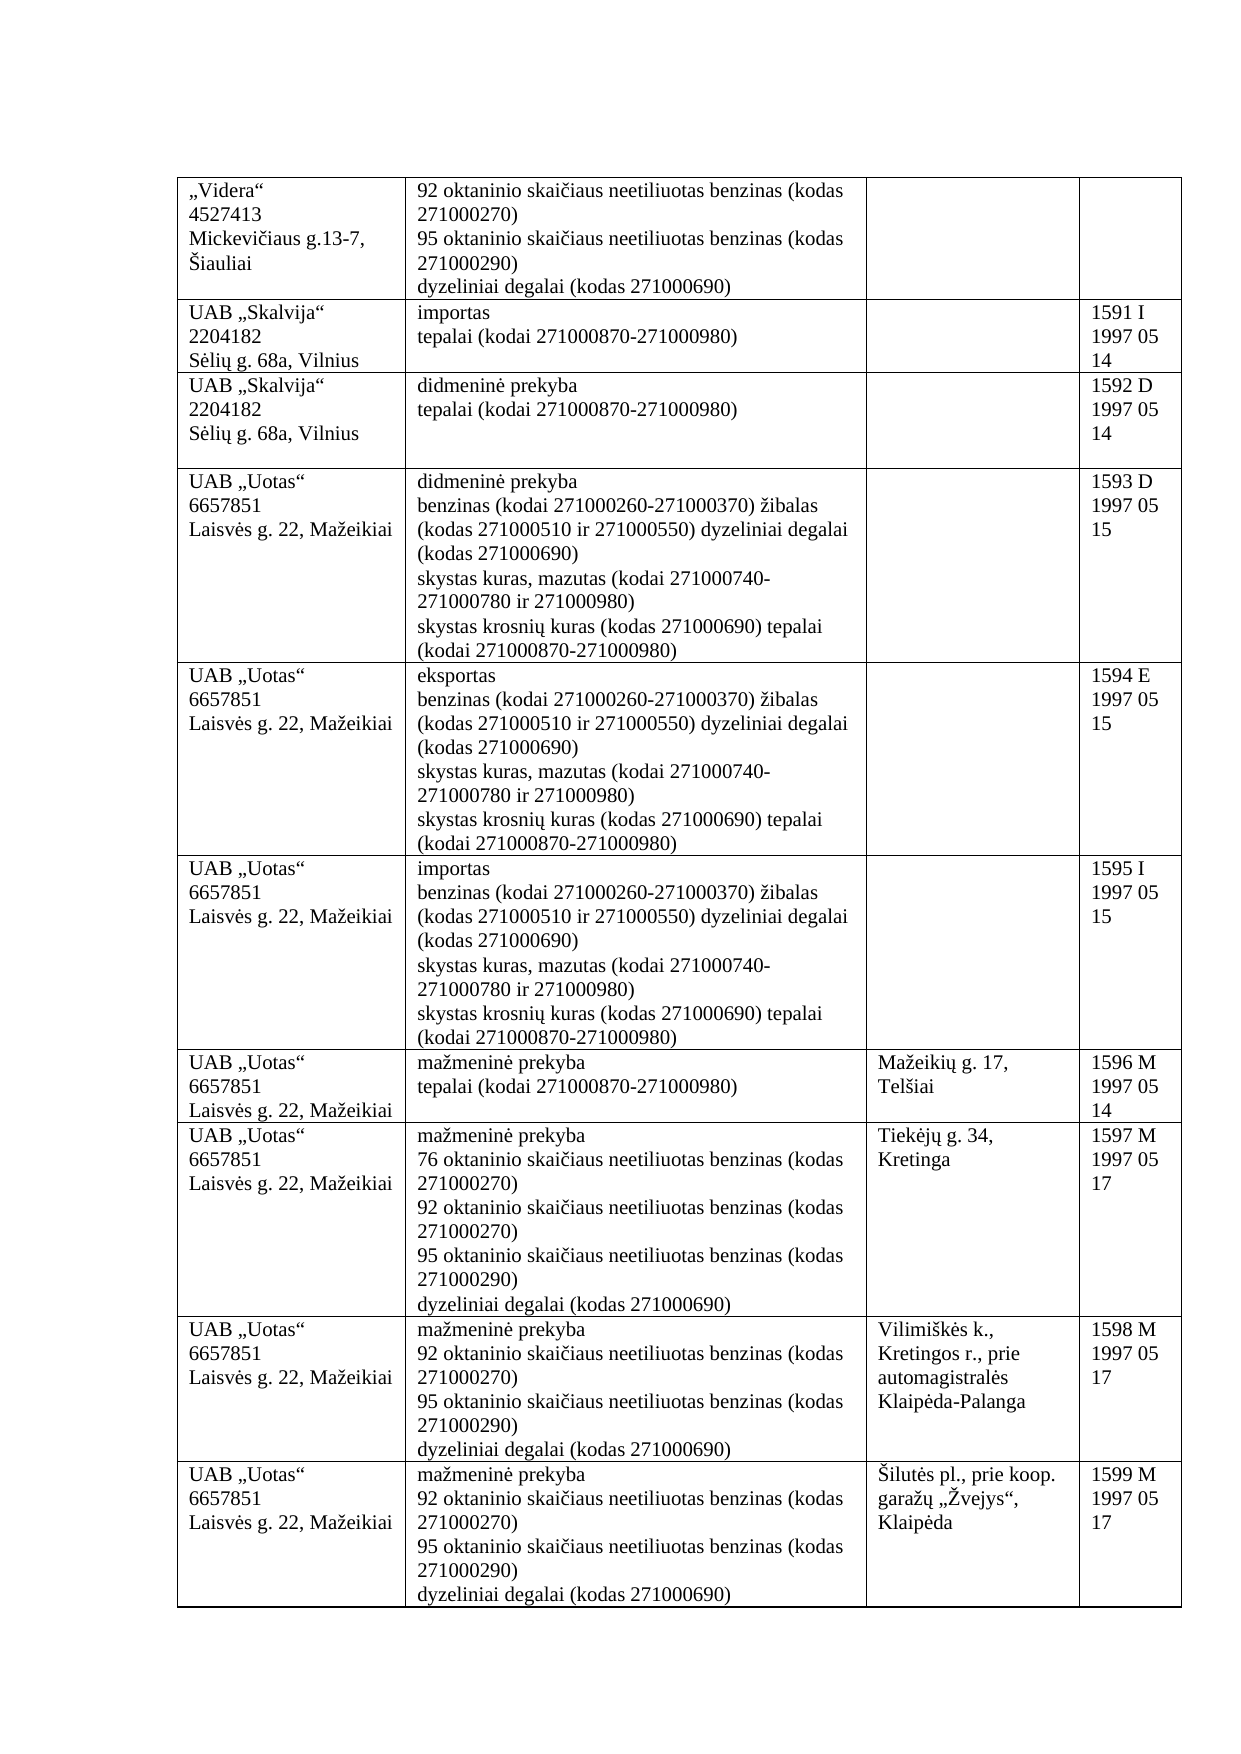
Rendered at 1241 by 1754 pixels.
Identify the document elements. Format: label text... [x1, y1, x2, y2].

table_cell 1599 M 1997 05 17 [1080, 1462, 1181, 1606]
table_cell 1593 D 1997 05 15 [1080, 469, 1181, 662]
table_cell UAB „Uotas“ 6657851 Laisvės g. 22, Mažeikiai [178, 856, 405, 1049]
table_cell „Videra“ 4527413 Mickevičiaus g.13-7, Šiauliai [178, 178, 405, 298]
table_cell [867, 300, 1079, 372]
table_cell UAB „Skalvija“ 2204182 Sėlių g. 68a, Vilnius [178, 300, 405, 372]
table_cell UAB „Uotas“ 6657851 Laisvės g. 22, Mažeikiai [178, 1462, 405, 1606]
table_cell UAB „Uotas“ 6657851 Laisvės g. 22, Mažeikiai [178, 1317, 405, 1461]
table_cell 1595 I 1997 05 15 [1080, 856, 1181, 1049]
table_cell UAB „Uotas“ 6657851 Laisvės g. 22, Mažeikiai [178, 1050, 405, 1122]
table_cell mažmeninė prekyba 92 oktaninio skaičiaus neetiliuotas benzinas (kodas 271000270) 95 oktaninio skaičiaus neetiliuotas benzinas (kodas 271000290) dyzeliniai degalai (kodas 271000690) [406, 1317, 866, 1461]
table_cell UAB „Uotas“ 6657851 Laisvės g. 22, Mažeikiai [178, 469, 405, 662]
table_cell mažmeninė prekyba 92 oktaninio skaičiaus neetiliuotas benzinas (kodas 271000270) 95 oktaninio skaičiaus neetiliuotas benzinas (kodas 271000290) dyzeliniai degalai (kodas 271000690) [406, 1462, 866, 1606]
table_cell eksportas benzinas (kodai 271000260-271000370) žibalas (kodas 271000510 ir 271000550) dyzeliniai degalai (kodas 271000690) skystas kuras, mazutas (kodai 271000740-271000780 ir 271000980) skystas krosnių kuras (kodas 271000690) tepalai (kodai 271000870-271000980) [406, 663, 866, 855]
table_cell UAB „Uotas“ 6657851 Laisvės g. 22, Mažeikiai [178, 663, 405, 855]
table_cell mažmeninė prekyba tepalai (kodai 271000870-271000980) [406, 1050, 866, 1122]
table_cell [867, 856, 1079, 1049]
table_cell [867, 469, 1079, 662]
table_cell 1598 M 1997 05 17 [1080, 1317, 1181, 1461]
table_cell [1080, 178, 1181, 298]
table_cell [867, 178, 1079, 298]
table_cell 1594 E 1997 05 15 [1080, 663, 1181, 855]
table_cell importas benzinas (kodai 271000260-271000370) žibalas (kodas 271000510 ir 271000550) dyzeliniai degalai (kodas 271000690) skystas kuras, mazutas (kodai 271000740-271000780 ir 271000980) skystas krosnių kuras (kodas 271000690) tepalai (kodai 271000870-271000980) [406, 856, 866, 1049]
table_cell 1592 D 1997 05 14 [1080, 373, 1181, 468]
table_cell 1591 I 1997 05 14 [1080, 300, 1181, 372]
table_cell importas tepalai (kodai 271000870-271000980) [406, 300, 866, 372]
table_cell UAB „Uotas“ 6657851 Laisvės g. 22, Mažeikiai [178, 1123, 405, 1316]
table_cell Mažeikių g. 17, Telšiai [867, 1050, 1079, 1122]
table_cell didmeninė prekyba tepalai (kodai 271000870-271000980) [406, 373, 866, 468]
table_cell [867, 663, 1079, 855]
table_cell 1597 M 1997 05 17 [1080, 1123, 1181, 1316]
table_cell didmeninė prekyba benzinas (kodai 271000260-271000370) žibalas (kodas 271000510 ir 271000550) dyzeliniai degalai (kodas 271000690) skystas kuras, mazutas (kodai 271000740-271000780 ir 271000980) skystas krosnių kuras (kodas 271000690) tepalai (kodai 271000870-271000980) [406, 469, 866, 662]
table_cell mažmeninė prekyba 76 oktaninio skaičiaus neetiliuotas benzinas (kodas 271000270) 92 oktaninio skaičiaus neetiliuotas benzinas (kodas 271000270) 95 oktaninio skaičiaus neetiliuotas benzinas (kodas 271000290) dyzeliniai degalai (kodas 271000690) [406, 1123, 866, 1316]
table_cell Tiekėjų g. 34, Kretinga [867, 1123, 1079, 1316]
table_cell Šilutės pl., prie koop. garažų „Žvejys“, Klaipėda [867, 1462, 1079, 1606]
table_cell 92 oktaninio skaičiaus neetiliuotas benzinas (kodas 271000270) 95 oktaninio skaičiaus neetiliuotas benzinas (kodas 271000290) dyzeliniai degalai (kodas 271000690) [406, 178, 866, 298]
table_cell 1596 M 1997 05 14 [1080, 1050, 1181, 1122]
table_cell [867, 373, 1079, 468]
table_cell UAB „Skalvija“ 2204182 Sėlių g. 68a, Vilnius [178, 373, 405, 468]
table_cell Vilimiškės k., Kretingos r., prie automagistralės Klaipėda-Palanga [867, 1317, 1079, 1461]
